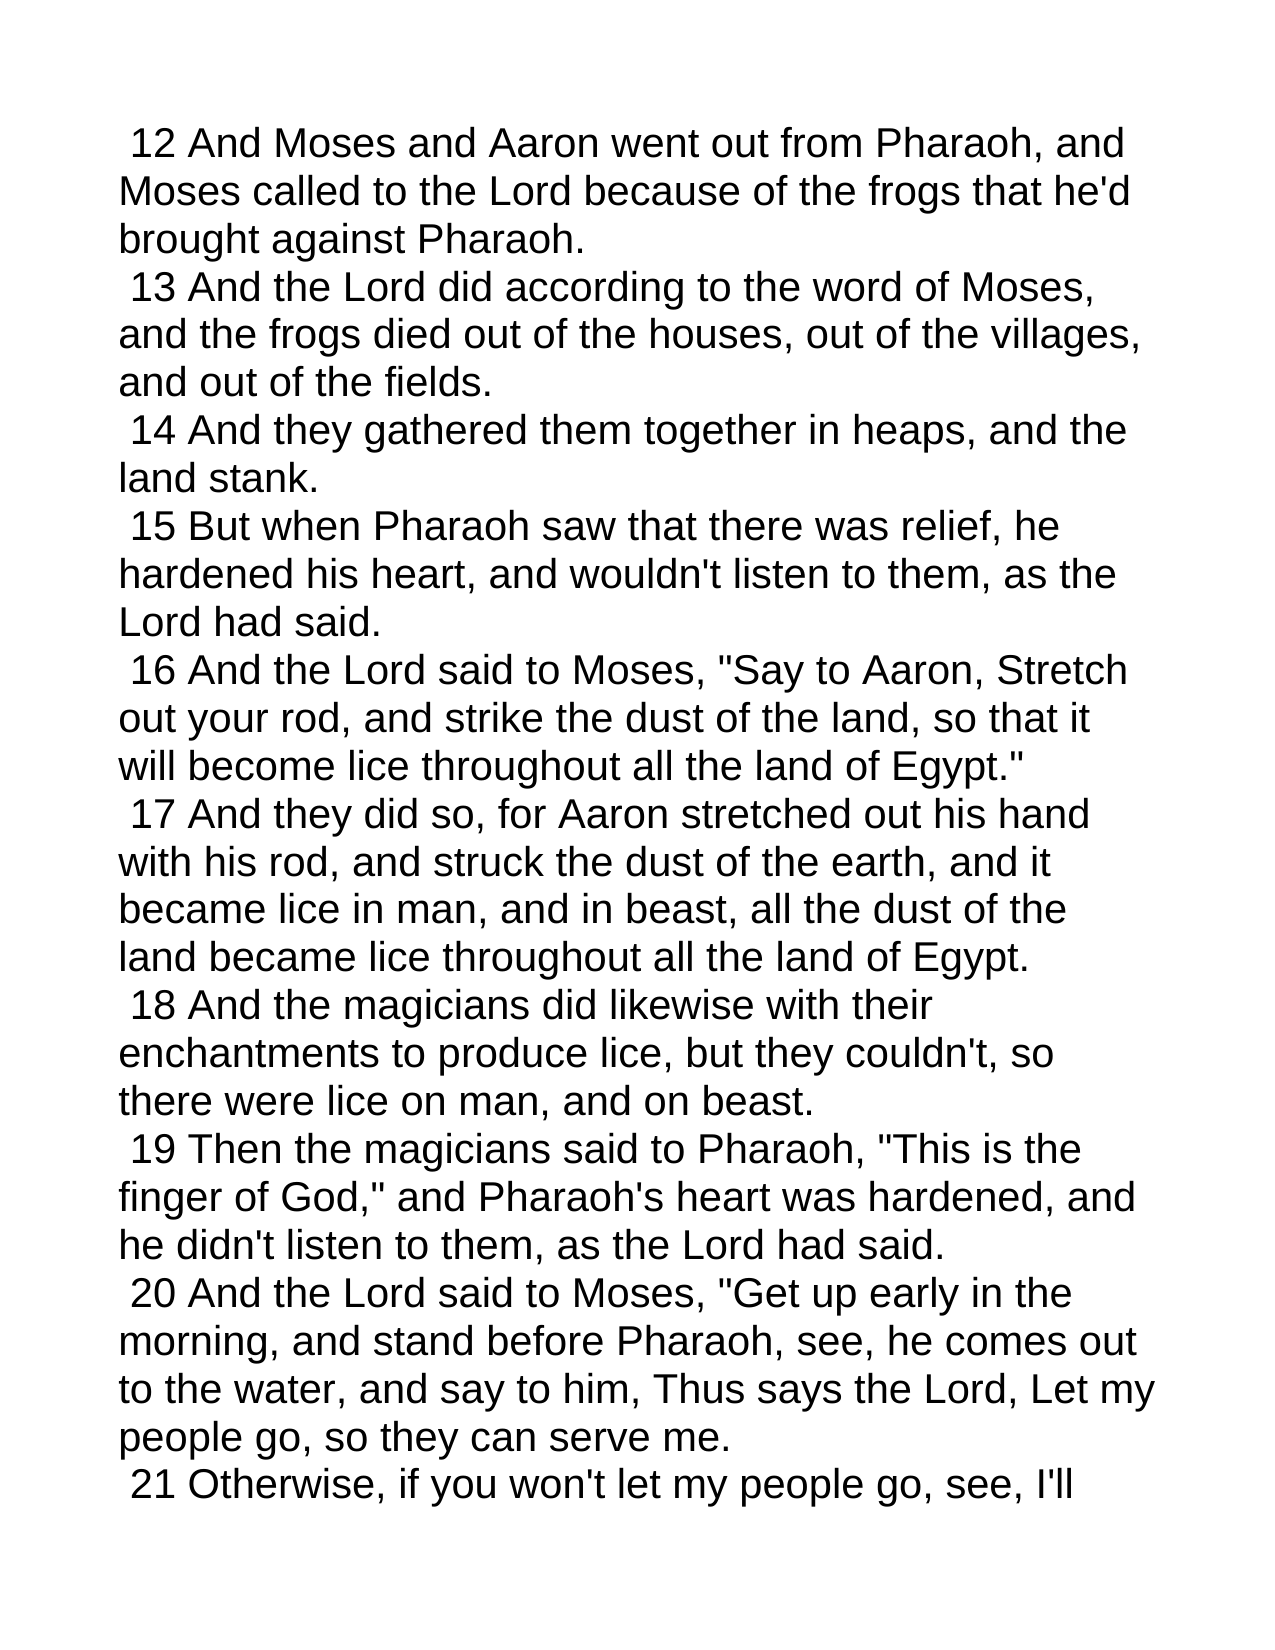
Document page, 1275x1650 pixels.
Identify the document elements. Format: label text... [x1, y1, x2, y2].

text 14 And they gathered them together in heaps, and the land stank. [118, 406, 1157, 501]
text 21 Otherwise, if you won't let my people go, see, I'll [118, 1460, 1157, 1508]
text 16 And the Lord said to Moses, "Say to Aaron, Stretch out your rod, and strike the dust of the land, so that it will become lice throughout all the land of Egypt." [118, 645, 1157, 789]
text 17 And they did so, for Aaron stretched out his hand with his rod, and struck the dust of the earth, and it became lice in man, and in beast, all the dust of the land became lice throughout all the land of Egypt. [118, 789, 1157, 981]
text 15 But when Pharaoh saw that there was relief, he hardened his heart, and wouldn't listen to them, as the Lord had said. [118, 501, 1157, 645]
text 19 Then the magicians said to Pharaoh, "This is the finger of God," and Pharaoh's heart was hardened, and he didn't listen to them, as the Lord had said. [118, 1124, 1157, 1268]
text 20 And the Lord said to Moses, "Get up early in the morning, and stand before Pharaoh, see, he comes out to the water, and say to him, Thus says the Lord, Let my people go, so they can serve me. [118, 1268, 1157, 1460]
text 13 And the Lord did according to the word of Moses, and the frogs died out of the houses, out of the villages, and out of the fields. [118, 262, 1157, 406]
text 12 And Moses and Aaron went out from Pharaoh, and Moses called to the Lord because of the frogs that he'd brought against Pharaoh. [118, 118, 1157, 262]
text 18 And the magicians did likewise with their enchantments to produce lice, but they couldn't, so there were lice on man, and on beast. [118, 981, 1157, 1124]
